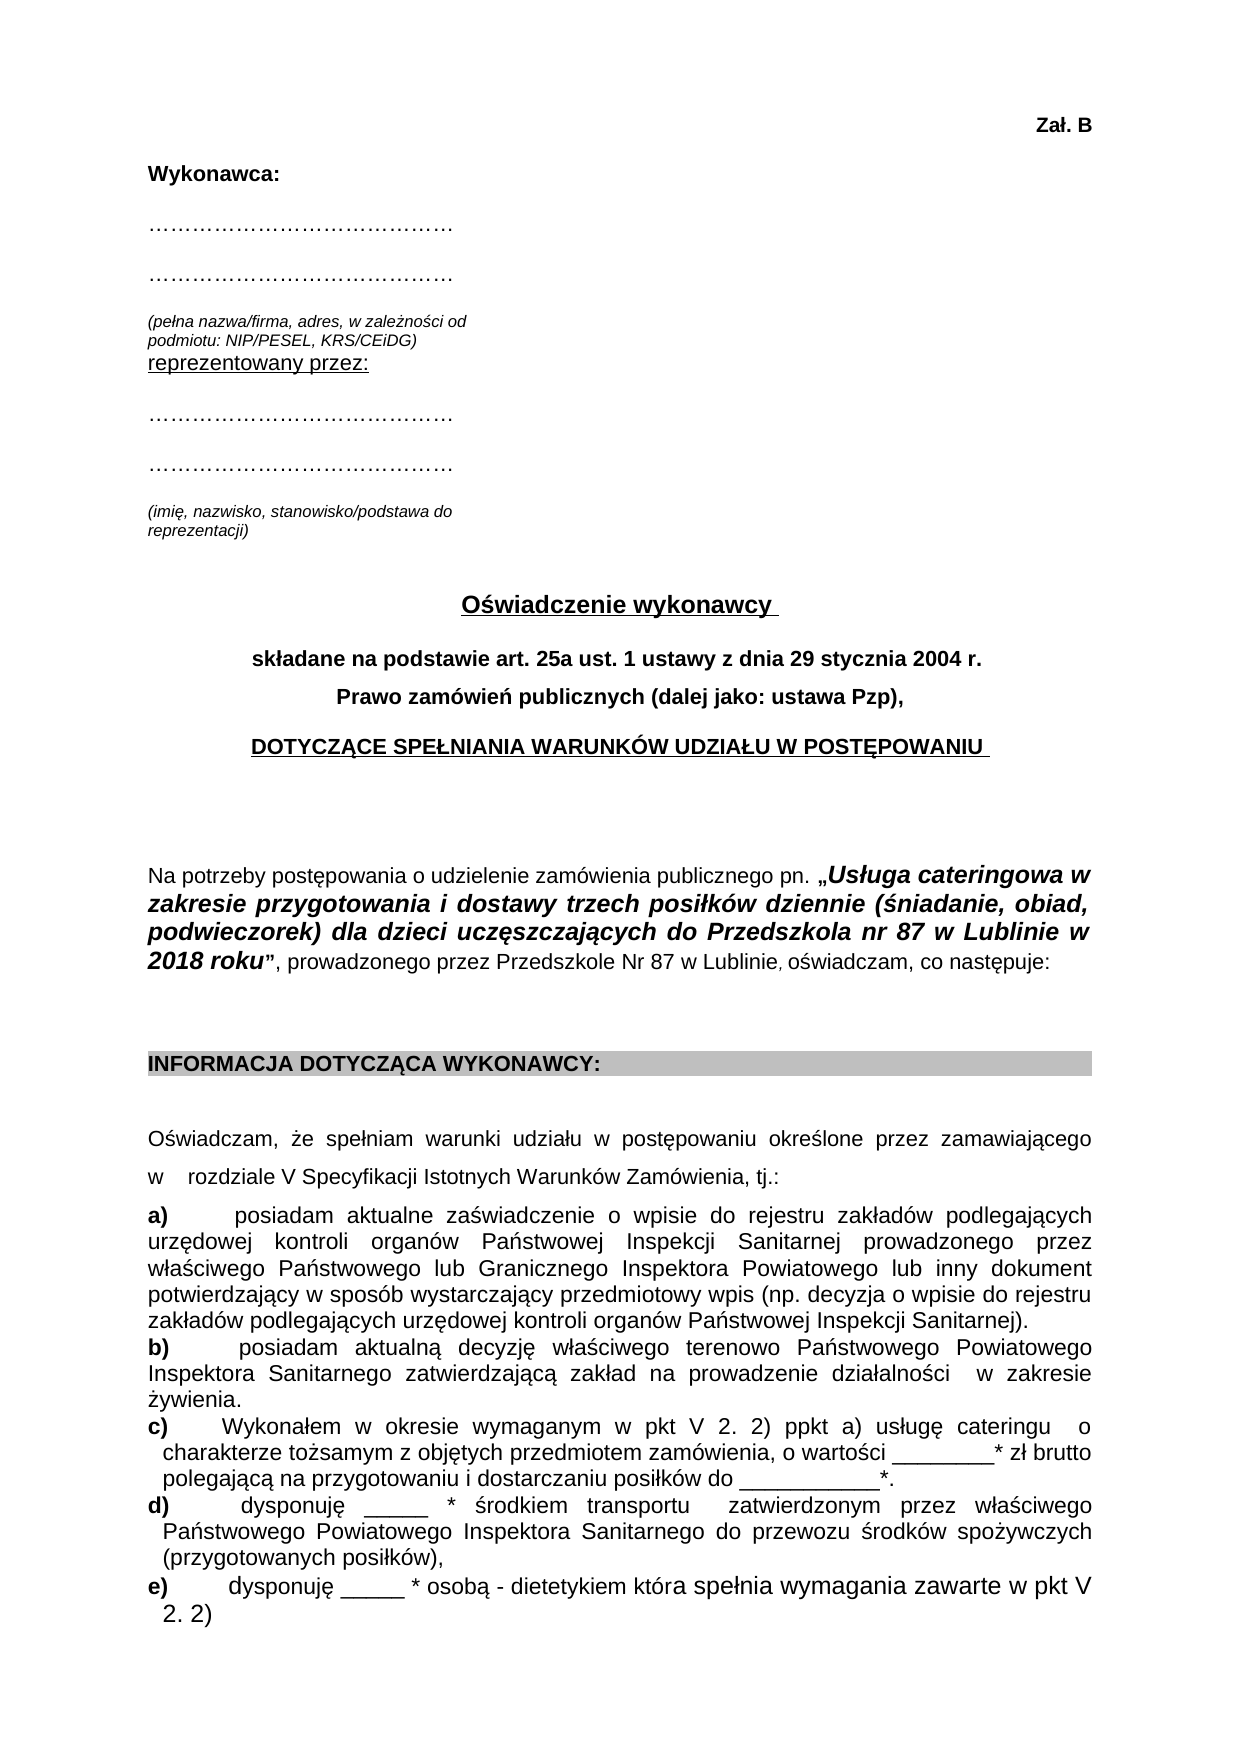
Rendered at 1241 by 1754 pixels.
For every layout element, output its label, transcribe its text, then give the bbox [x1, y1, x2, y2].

text Oświadczam, że spełniam warunki udziału w postępowaniu określone przez zamawiającego w rozdziale V Specyfikacji Istotnych Warunków Zamówienia, tj.: [148, 1126, 1092, 1189]
list dysponuję _____ * osobą - dietetykiem która spełnia wymagania zawarte w pkt V 2. 2) [148, 1571, 1092, 1628]
list posiadam aktualne zaświadczenie o wpisie do rejestru zakładów podlegających urzędowej kontroli organów Państwowej Inspekcji Sanitarnej prowadzonego przez właściwego Państwowego lub Granicznego Inspektora Powiatowego lub inny dokument potwierdzający w sposób wystarczający przedmiotowy wpis (np. decyzja o wpisie do rejestru zakładów podlegających urzędowej kontroli organów Państwowej Inspekcji Sanitarnej). [148, 1202, 1092, 1333]
text (imię, nazwisko, stanowisko/podstawa do reprezentacji) [148, 501, 472, 540]
text Oświadczenie wykonawcy [148, 590, 1092, 619]
text Wykonawca: [148, 161, 1092, 186]
text Prawo zamówień publicznych (dalej jako: ustawa Pzp), [148, 683, 1092, 709]
text ………………………………………………………………………… [148, 211, 472, 287]
list dysponuję _____ * środkiem transportu zatwierdzonym przez właściwego Państwowego Powiatowego Inspektora Sanitarnego do przewozu środków spożywczych (przygotowanych posiłków), [148, 1492, 1092, 1571]
text reprezentowany przez: [148, 350, 1092, 375]
text (pełna nazwa/firma, adres, w zależności od podmiotu: NIP/PESEL, KRS/CEiDG) [148, 312, 472, 350]
text DOTYCZĄCE SPEŁNIANIA WARUNKÓW UDZIAŁU W POSTĘPOWANIU [148, 734, 1092, 797]
text ………………………………………………………………………… [148, 401, 472, 476]
list Wykonałem w okresie wymaganym w pkt V 2. 2) ppkt a) usługę cateringu o charakterze tożsamym z objętych przedmiotem zamówienia, o wartości ________* zł brutto polegającą na przygotowaniu i dostarczaniu posiłków do ___________*. [148, 1413, 1092, 1492]
list Na potrzeby postępowania o udzielenie zamówienia publicznego pn. „Usługa cateringowa w zakresie przygotowania i dostawy trzech posiłków dziennie (śniadanie, obiad, podwieczorek) dla dzieci uczęszczających do Przedszkola nr 87 w Lublinie w 2018 roku”, prowadzonego przez Przedszkole Nr 87 w Lublinie, oświadczam, co następuje: [148, 860, 1092, 975]
text Zał. B [148, 113, 1092, 137]
text INFORMACJA DOTYCZĄCA WYKONAWCY: [148, 1051, 1092, 1076]
list posiadam aktualną decyzję właściwego terenowo Państwowego Powiatowego Inspektora Sanitarnego zatwierdzającą zakład na prowadzenie działalności w zakresie żywienia. [148, 1333, 1092, 1413]
text składane na podstawie art. 25a ust. 1 ustawy z dnia 29 stycznia 2004 r. [148, 646, 1092, 671]
